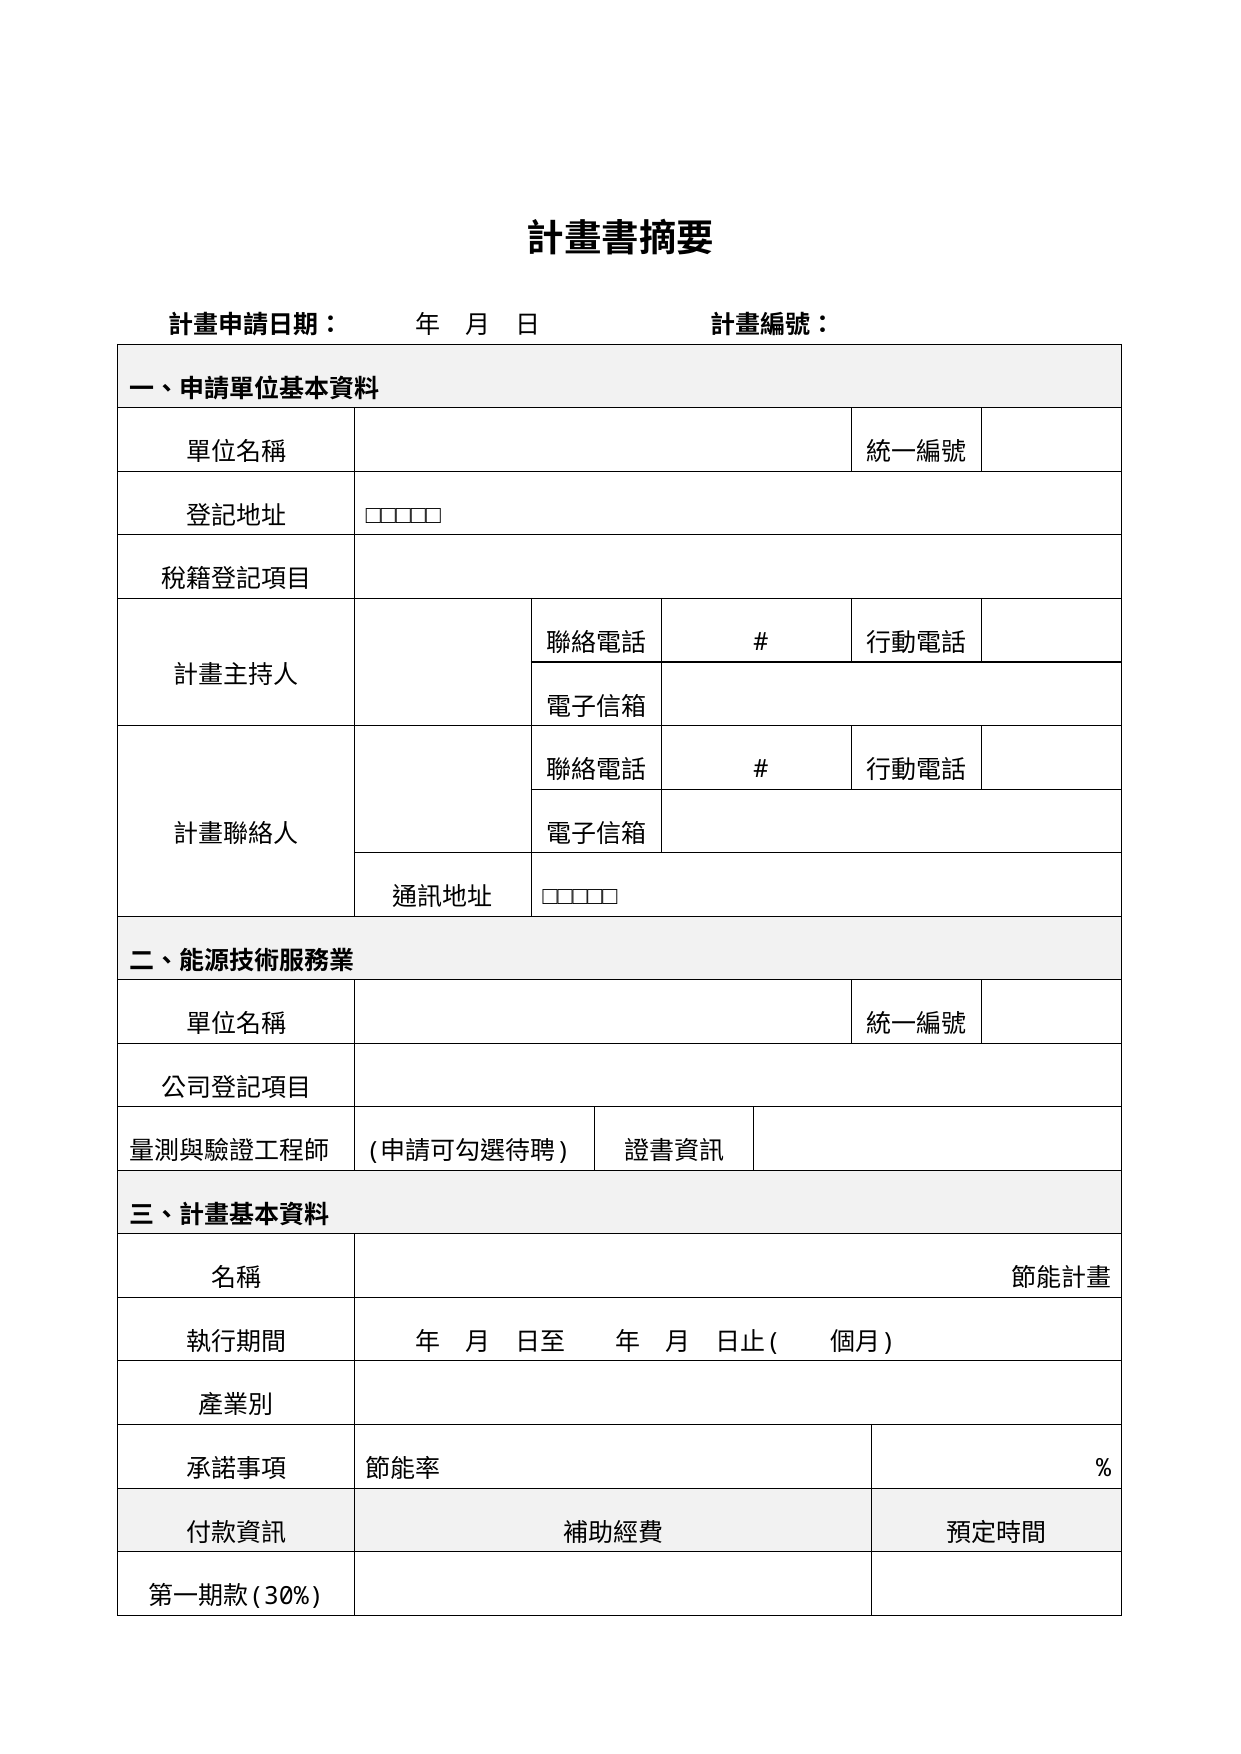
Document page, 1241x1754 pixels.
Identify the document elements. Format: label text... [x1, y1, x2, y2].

table_cell 付款資訊 [118, 1489, 354, 1551]
table_cell [982, 599, 1121, 661]
table_cell 統一編號 [852, 980, 981, 1043]
table_cell 預定時間 [872, 1489, 1121, 1551]
table_cell [982, 408, 1121, 471]
table_cell 單位名稱 [118, 408, 354, 471]
table_cell [355, 1552, 871, 1614]
table_cell 通訊地址 [355, 853, 531, 916]
table_cell [662, 790, 1121, 852]
table_cell 名稱 [118, 1234, 354, 1297]
table_cell 三、計畫基本資料 [118, 1171, 1121, 1233]
table_cell 一、申請單位基本資料 [118, 345, 1121, 407]
table_cell 證書資訊 [595, 1107, 753, 1170]
table_cell [355, 980, 851, 1043]
table_cell 補助經費 [355, 1489, 871, 1551]
table_cell [355, 535, 1121, 598]
table_cell 聯絡電話 [532, 726, 661, 788]
table_cell 計畫聯絡人 [118, 726, 354, 916]
table_cell [355, 1361, 1121, 1424]
table_cell □□□□□ [532, 853, 1121, 916]
table_header [851, 281, 1122, 344]
table_cell □□□□□ [355, 472, 1121, 534]
table_cell 第一期款(30%) [118, 1552, 354, 1614]
table_cell 產業別 [118, 1361, 354, 1424]
table_cell [662, 663, 1121, 725]
table_cell [355, 1044, 1121, 1106]
table_cell % [872, 1425, 1121, 1487]
table_cell [872, 1552, 1121, 1614]
table_cell 執行期間 [118, 1298, 354, 1360]
table_cell 聯絡電話 [532, 599, 661, 661]
table_cell 統一編號 [852, 408, 981, 471]
table_cell [355, 726, 531, 852]
table_cell 量測與驗證工程師 [118, 1107, 354, 1170]
table_cell 行動電話 [852, 599, 981, 661]
table_cell 二、能源技術服務業 [118, 917, 1121, 979]
table_cell (申請可勾選待聘) [355, 1107, 594, 1170]
table_cell 承諾事項 [118, 1425, 354, 1487]
table_cell [355, 599, 531, 725]
table_cell 電子信箱 [532, 663, 661, 725]
table_header 計畫編號： [694, 281, 851, 344]
table_cell 登記地址 [118, 472, 354, 534]
table_cell # [662, 599, 851, 661]
table_cell 年 月 日至 年 月 日止( 個月) [355, 1298, 1121, 1360]
table_cell 稅籍登記項目 [118, 535, 354, 598]
table_cell 節能計畫 [355, 1234, 1121, 1297]
table_cell 公司登記項目 [118, 1044, 354, 1106]
table_header 計畫申請日期： [118, 281, 354, 344]
table_cell [355, 408, 851, 471]
table_cell 計畫主持人 [118, 599, 354, 725]
table_header 年 月 日 [354, 281, 694, 344]
table_cell 電子信箱 [532, 790, 661, 852]
table_cell # [662, 726, 851, 788]
table_cell [982, 980, 1121, 1043]
text 計畫書摘要 [118, 208, 1122, 262]
table_cell 節能率 [355, 1425, 871, 1487]
table_cell [754, 1107, 1121, 1170]
table_cell 單位名稱 [118, 980, 354, 1043]
table_cell [982, 726, 1121, 788]
table_cell 行動電話 [852, 726, 981, 788]
